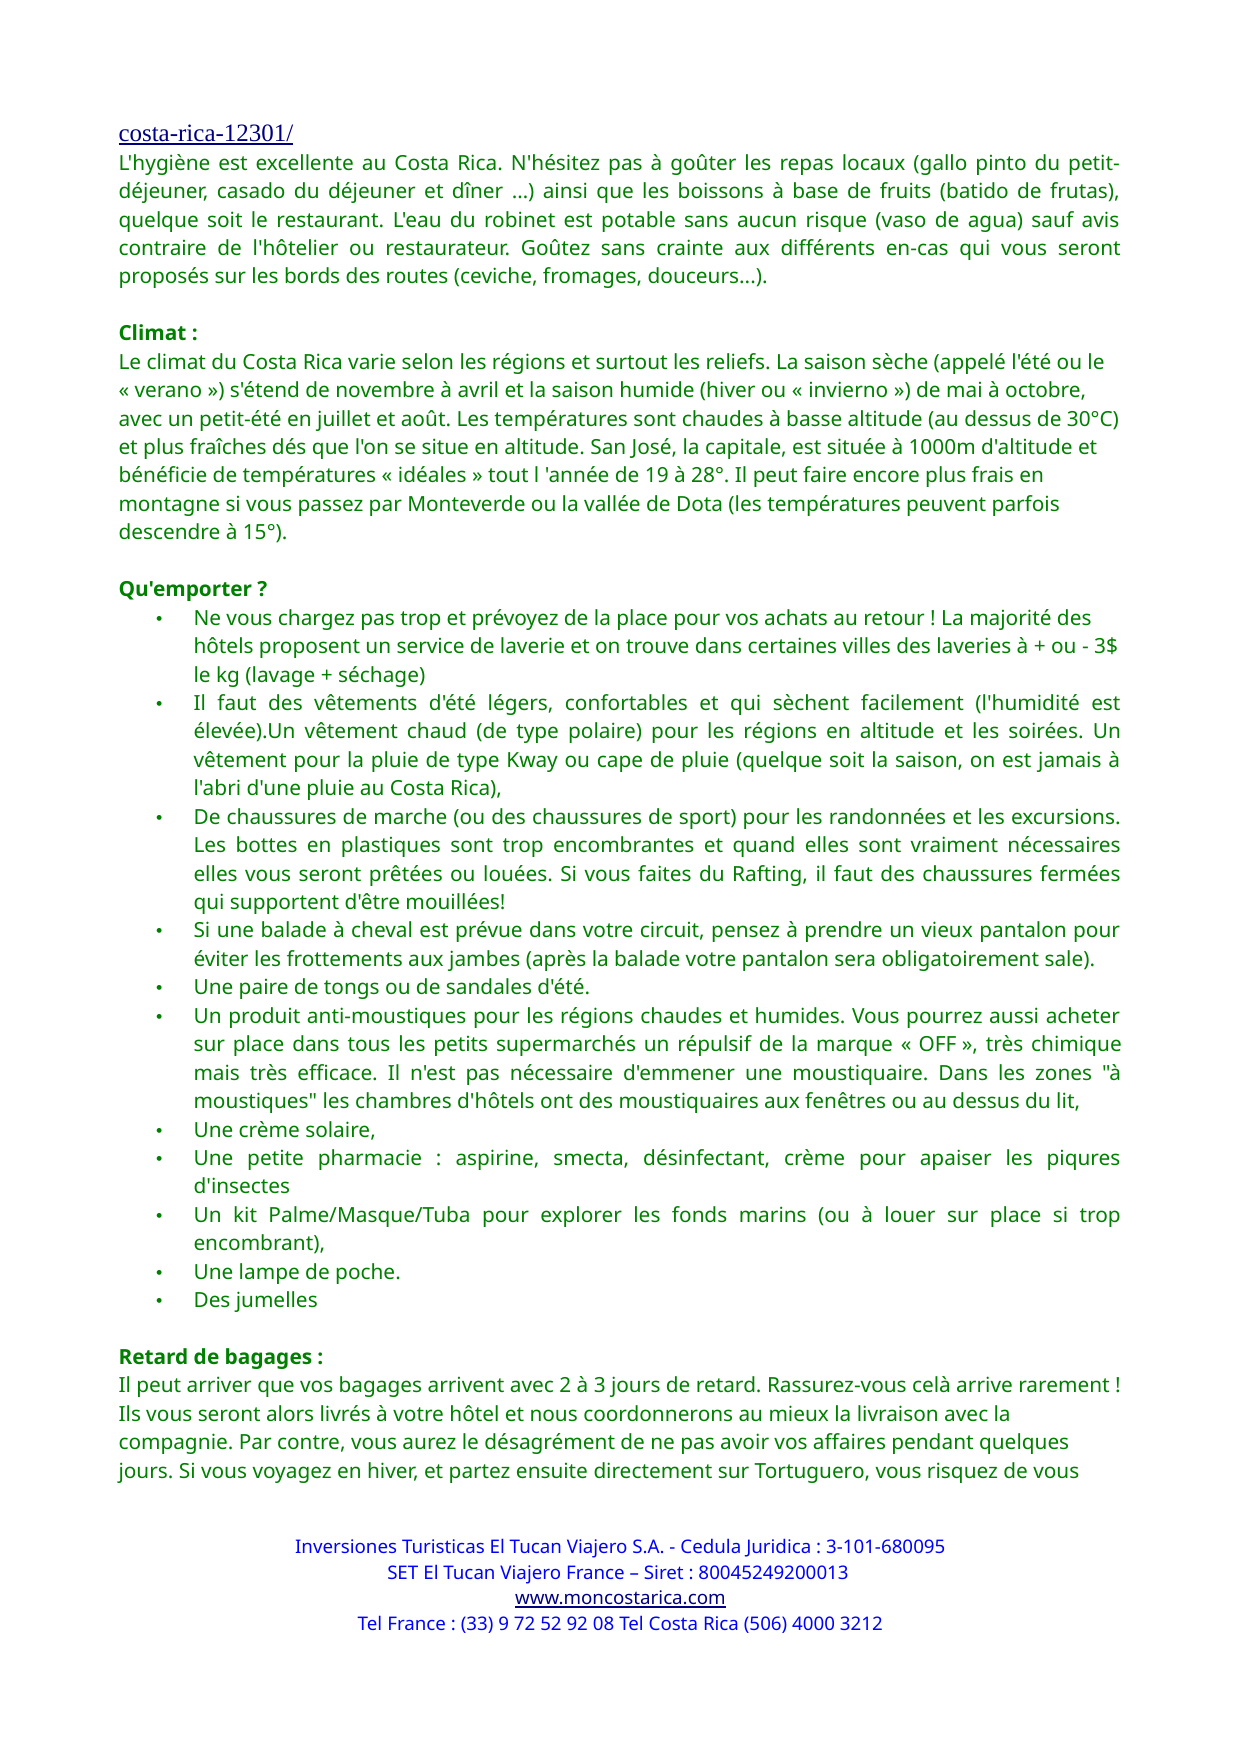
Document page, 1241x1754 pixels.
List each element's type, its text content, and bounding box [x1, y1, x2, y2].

list Un kit Palme/Masque/Tuba pour explorer les fonds marins (ou à louer sur place si trop encombrant), [156, 1200, 1122, 1257]
text costa-rica-12301/ [118, 118, 1122, 148]
list De chaussures de marche (ou des chaussures de sport) pour les randonnées et les excursions. Les bottes en plastiques sont trop encombrantes et quand elles sont vraiment nécessaires elles vous seront prêtées ou louées. Si vous faites du Rafting, il faut des chaussures fermées qui supportent d'être mouillées! [156, 802, 1122, 916]
text Il peut arriver que vos bagages arrivent avec 2 à 3 jours de retard. Rassurez-vous celà arrive rarement ! Ils vous seront alors livrés à votre hôtel et nous coordonnerons au mieux la livraison avec la compagnie. Par contre, vous aurez le désagrément de ne pas avoir vos affaires pendant quelques jours. Si vous voyagez en hiver, et partez ensuite directement sur Tortuguero, vous risquez de vous [118, 1371, 1122, 1484]
list Une crème solaire, [156, 1115, 1122, 1143]
list Si une balade à cheval est prévue dans votre circuit, pensez à prendre un vieux pantalon pour éviter les frottements aux jambes (après la balade votre pantalon sera obligatoirement sale). [156, 916, 1122, 972]
list Une petite pharmacie : aspirine, smecta, désinfectant, crème pour apaiser les piqures d'insectes [156, 1143, 1122, 1200]
text L'hygiène est excellente au Costa Rica. N'hésitez pas à goûter les repas locaux (gallo pinto du petit-déjeuner, casado du déjeuner et dîner …) ainsi que les boissons à base de fruits (batido de frutas), quelque soit le restaurant. L'eau du robinet est potable sans aucun risque (vaso de agua) sauf avis contraire de l'hôtelier ou restaurateur. Goûtez sans crainte aux différents en-cas qui vous seront proposés sur les bords des routes (ceviche, fromages, douceurs...). [118, 148, 1122, 290]
list Une lampe de poche. [156, 1257, 1122, 1285]
list Des jumelles [156, 1285, 1122, 1314]
text Climat : Le climat du Costa Rica varie selon les régions et surtout les reliefs. La saison sèche (appelé l'été ou le « verano ») s'étend de novembre à avril et la saison humide (hiver ou « invierno ») de mai à octobre, avec un petit-été en juillet et août. Les températures sont chaudes à basse altitude (au dessus de 30°C) et plus fraîches dés que l'on se situe en altitude. San José, la capitale, est située à 1000m d'altitude et bénéficie de températures « idéales » tout l 'année de 19 à 28°. Il peut faire encore plus frais en montagne si vous passez par Monteverde ou la vallée de Dota (les températures peuvent parfois descendre à 15°). [118, 290, 1122, 546]
list Ne vous chargez pas trop et prévoyez de la place pour vos achats au retour ! La majorité des hôtels proposent un service de laverie et on trouve dans certaines villes des laveries à + ou - 3$ le kg (lavage + séchage) [156, 603, 1122, 688]
list Un produit anti-moustiques pour les régions chaudes et humides. Vous pourrez aussi acheter sur place dans tous les petits supermarchés un répulsif de la marque « OFF », très chimique mais très efficace. Il n'est pas nécessaire d'emmener une moustiquaire. Dans les zones "à moustiques" les chambres d'hôtels ont des moustiquaires aux fenêtres ou au dessus du lit, [156, 1001, 1122, 1115]
text Qu'emporter ? [118, 546, 1122, 603]
list Une paire de tongs ou de sandales d'été. [156, 972, 1122, 1001]
list Il faut des vêtements d'été légers, confortables et qui sèchent facilement (l'humidité est élevée).Un vêtement chaud (de type polaire) pour les régions en altitude et les soirées. Un vêtement pour la pluie de type Kway ou cape de pluie (quelque soit la saison, on est jamais à l'abri d'une pluie au Costa Rica), [156, 688, 1122, 802]
text Retard de bagages : [118, 1342, 1122, 1371]
